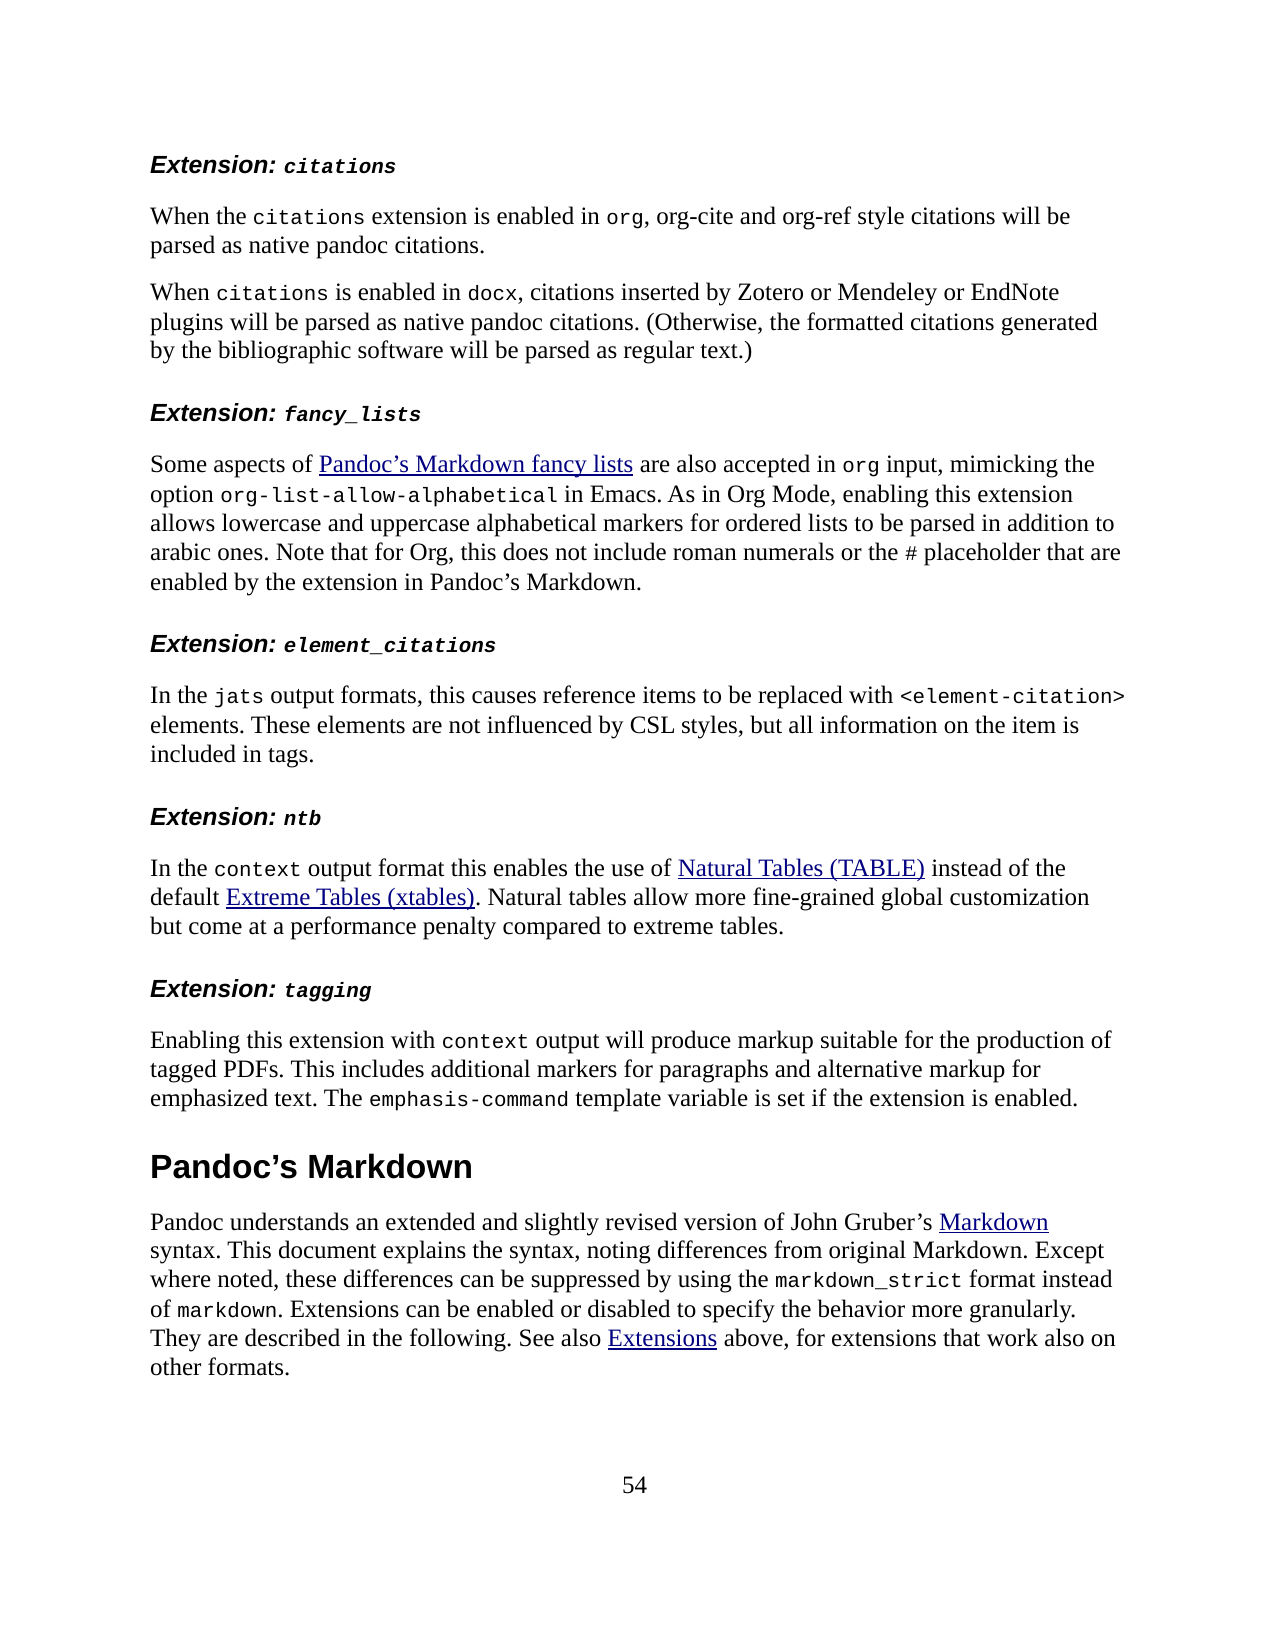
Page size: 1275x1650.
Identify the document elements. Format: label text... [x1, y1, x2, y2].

subtitle Extension: element_citations [150, 629, 1125, 659]
text Pandoc understands an extended and slightly revised version of John Gruber’s Markdown syntax. This document explains the syntax, noting differences from original Markdown. Except where noted, these differences can be suppressed by using the markdown_strict format instead of markdown. Extensions can be enabled or disabled to specify the behavior more granularly. They are described in the following. See also Extensions above, for extensions that work also on other formats. [150, 1207, 1125, 1381]
text In the jats output formats, this causes reference items to be replaced with <element-citation> elements. These elements are not influenced by CSL styles, but all information on the item is included in tags. [150, 681, 1125, 768]
subtitle Extension: tagging [150, 974, 1125, 1003]
text In the context output format this enables the use of Natural Tables (TABLE) instead of the default Extreme Tables (xtables). Natural tables allow more fine-grained global customization but come at a performance penalty compared to extreme tables. [150, 853, 1125, 940]
text When the citations extension is enabled in org, org-cite and org-ref style citations will be parsed as native pandoc citations. [150, 201, 1125, 259]
subtitle Extension: citations [150, 150, 1125, 179]
subtitle Extension: fancy_lists [150, 398, 1125, 428]
text Enabling this extension with context output will produce markup suitable for the production of tagged PDFs. This includes additional markers for paragraphs and alternative markup for emphasized text. The emphasis-command template variable is set if the extension is enabled. [150, 1025, 1125, 1113]
text When citations is enabled in docx, citations inserted by Zotero or Mendeley or EndNote plugins will be parsed as native pandoc citations. (Otherwise, the formatted citations generated by the bibliographic software will be parsed as regular text.) [150, 277, 1125, 364]
subtitle Extension: ntb [150, 802, 1125, 831]
text Some aspects of Pandoc’s Markdown fancy lists are also accepted in org input, mimicking the option org-list-allow-alphabetical in Emacs. As in Org Mode, enabling this extension allows lowercase and uppercase alphabetical markers for ordered lists to be parsed in addition to arabic ones. Note that for Org, this does not include roman numerals or the # placeholder that are enabled by the extension in Pandoc’s Markdown. [150, 449, 1125, 596]
subtitle Pandoc’s Markdown [150, 1147, 1125, 1185]
